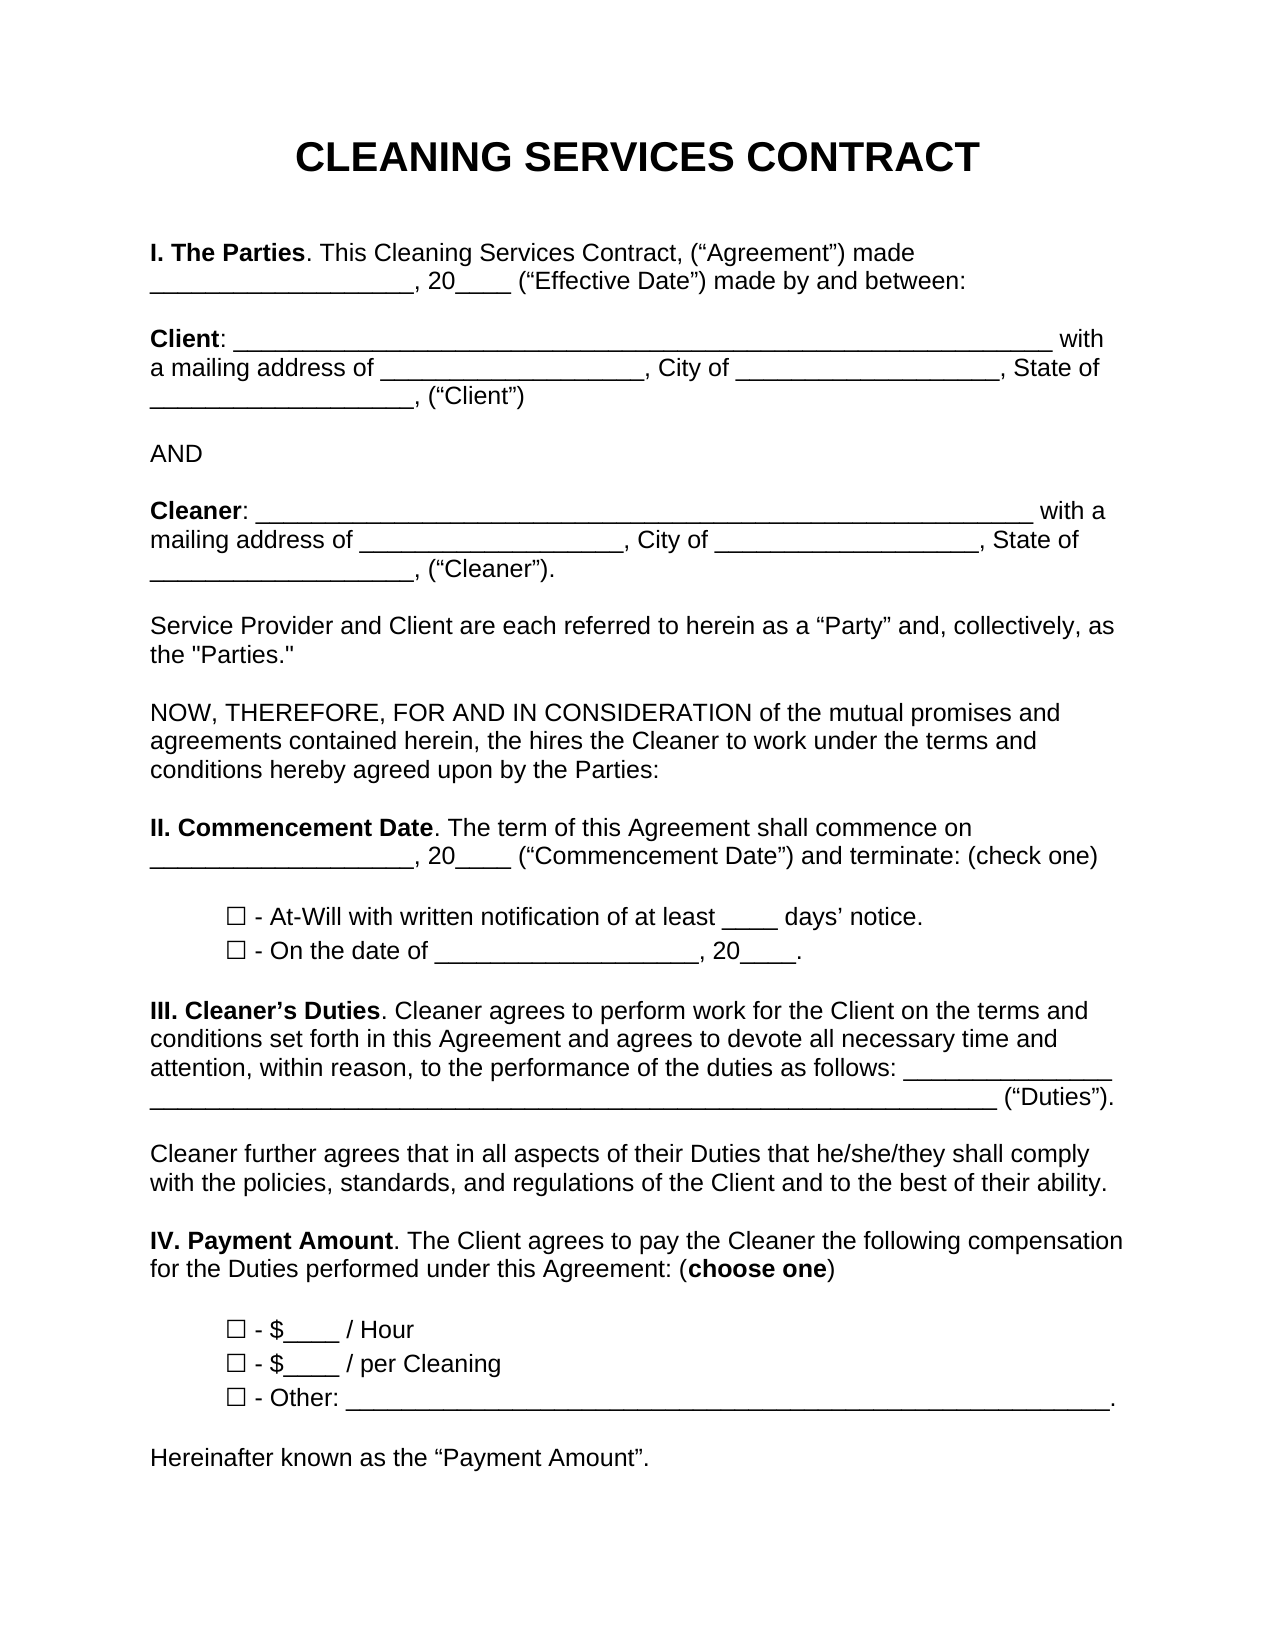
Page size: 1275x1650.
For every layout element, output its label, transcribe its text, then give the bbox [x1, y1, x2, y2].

text AND [150, 439, 1125, 468]
text Cleaner: ________________________________________________________ with a mailing address of ___________________, City of ___________________, State of ___________________, (“Cleaner”). [150, 496, 1125, 583]
text ☐ - $____ / per Cleaning [225, 1346, 1125, 1380]
text ☐ - At-Will with written notification of at least ____ days’ notice. [225, 899, 1125, 933]
text Client: ___________________________________________________________ with a mailing address of ___________________, City of ___________________, State of ___________________, (“Client”) [150, 324, 1125, 410]
text IV. Payment Amount. The Client agrees to pay the Cleaner the following compensation for the Duties performed under this Agreement: (choose one) [150, 1226, 1125, 1283]
text Hereinafter known as the “Payment Amount”. [150, 1443, 1125, 1472]
text Cleaner further agrees that in all aspects of their Duties that he/she/they shall comply with the policies, standards, and regulations of the Client and to the best of their ability. [150, 1139, 1125, 1197]
text Service Provider and Client are each referred to herein as a “Party” and, collectively, as the "Parties." [150, 611, 1125, 669]
text ☐ - On the date of ___________________, 20____. [225, 933, 1125, 967]
text II. Commencement Date. The term of this Agreement shall commence on ___________________, 20____ (“Commencement Date”) and terminate: (check one) [150, 813, 1125, 870]
text _____________________________________________________________ (“Duties”). [150, 1082, 1125, 1111]
text ☐ - Other: _______________________________________________________. [225, 1380, 1125, 1414]
text ☐ - $____ / Hour [225, 1312, 1125, 1346]
text III. Cleaner’s Duties. Cleaner agrees to perform work for the Client on the terms and conditions set forth in this Agreement and agrees to devote all necessary time and attention, within reason, to the performance of the duties as follows: _______________ [150, 996, 1125, 1082]
text CLEANING SERVICES CONTRACT [150, 132, 1125, 180]
text I. The Parties. This Cleaning Services Contract, (“Agreement”) made ___________________, 20____ (“Effective Date”) made by and between: [150, 238, 1125, 295]
text NOW, THEREFORE, FOR AND IN CONSIDERATION of the mutual promises and agreements contained herein, the hires the Cleaner to work under the terms and conditions hereby agreed upon by the Parties: [150, 698, 1125, 784]
